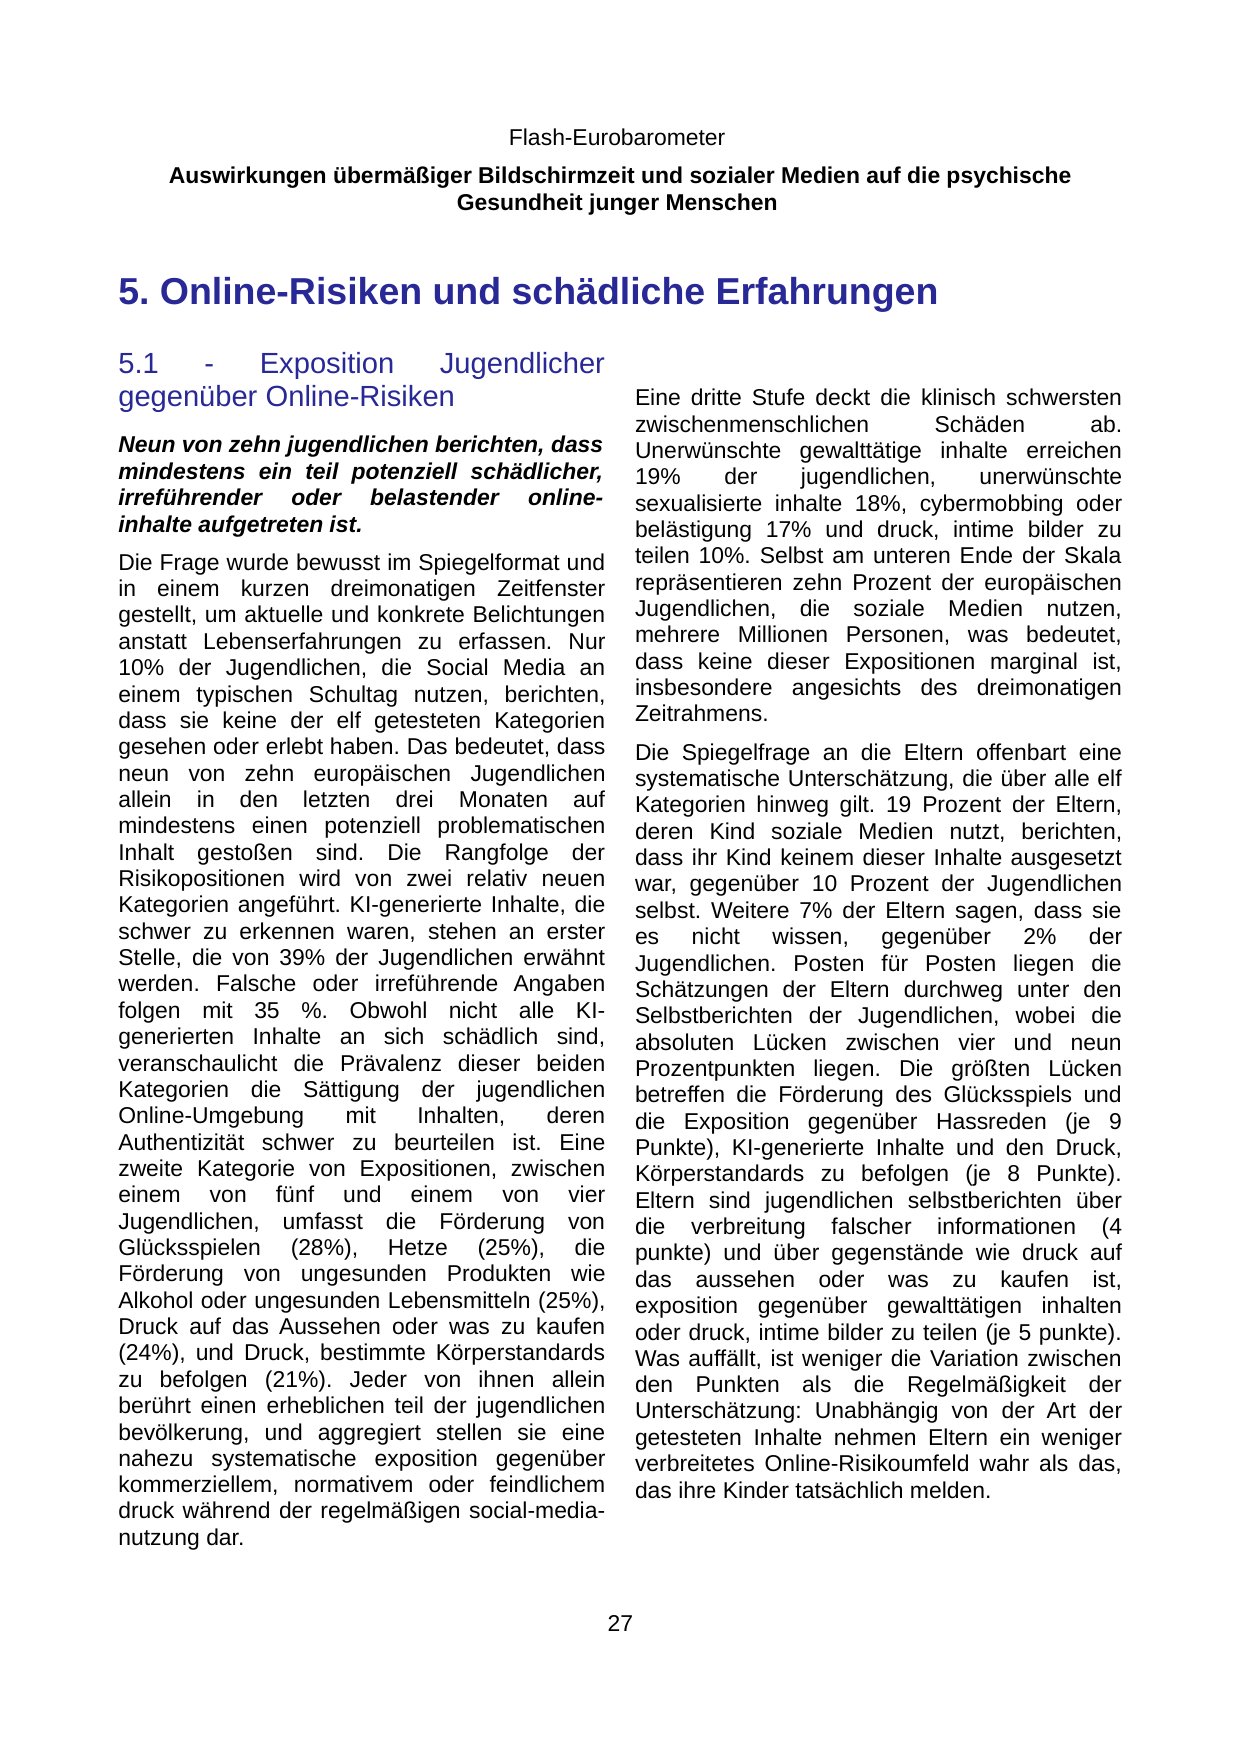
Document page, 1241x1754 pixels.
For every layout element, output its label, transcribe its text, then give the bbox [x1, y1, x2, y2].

text Die Frage wurde bewusst im Spiegelformat und in einem kurzen dreimonatigen Zeitfenster gestellt, um aktuelle und konkrete Belichtungen anstatt Lebenserfahrungen zu erfassen. Nur 10% der Jugendlichen, die Social Media an einem typischen Schultag nutzen, berichten, dass sie keine der elf getesteten Kategorien gesehen oder erlebt haben. Das bedeutet, dass neun von zehn europäischen Jugendlichen allein in den letzten drei Monaten auf mindestens einen potenziell problematischen Inhalt gestoßen sind. Die Rangfolge der Risikopositionen wird von zwei relativ neuen Kategorien angeführt. KI-generierte Inhalte, die schwer zu erkennen waren, stehen an erster Stelle, die von 39% der Jugendlichen erwähnt werden. Falsche oder irreführende Angaben folgen mit 35 %. Obwohl nicht alle KI-generierten Inhalte an sich schädlich sind, veranschaulicht die Prävalenz dieser beiden Kategorien die Sättigung der jugendlichen Online-Umgebung mit Inhalten, deren Authentizität schwer zu beurteilen ist. Eine zweite Kategorie von Expositionen, zwischen einem von fünf und einem von vier Jugendlichen, umfasst die Förderung von Glücksspielen (28%), Hetze (25%), die Förderung von ungesunden Produkten wie Alkohol oder ungesunden Lebensmitteln (25%), Druck auf das Aussehen oder was zu kaufen (24%), und Druck, bestimmte Körperstandards zu befolgen (21%). Jeder von ihnen allein berührt einen erheblichen teil der jugendlichen bevölkerung, und aggregiert stellen sie eine nahezu systematische exposition gegenüber kommerziellem, normativem oder feindlichem druck während der regelmäßigen social-media-nutzung dar. [118, 549, 605, 1550]
subtitle 5.1 - Exposition Jugendlicher gegenüber Online-Risiken [118, 346, 605, 413]
subtitle 5. Online-Risiken und schädliche Erfahrungen [118, 269, 1122, 313]
text Eine dritte Stufe deckt die klinisch schwersten zwischenmenschlichen Schäden ab. Unerwünschte gewalttätige inhalte erreichen 19% der jugendlichen, unerwünschte sexualisierte inhalte 18%, cybermobbing oder belästigung 17% und druck, intime bilder zu teilen 10%. Selbst am unteren Ende der Skala repräsentieren zehn Prozent der europäischen Jugendlichen, die soziale Medien nutzen, mehrere Millionen Personen, was bedeutet, dass keine dieser Expositionen marginal ist, insbesondere angesichts des dreimonatigen Zeitrahmens. [635, 384, 1122, 727]
text Neun von zehn jugendlichen berichten, dass mindestens ein teil potenziell schädlicher, irreführender oder belastender online-inhalte aufgetreten ist. [118, 431, 605, 537]
text Die Spiegelfrage an die Eltern offenbart eine systematische Unterschätzung, die über alle elf Kategorien hinweg gilt. 19 Prozent der Eltern, deren Kind soziale Medien nutzt, berichten, dass ihr Kind keinem dieser Inhalte ausgesetzt war, gegenüber 10 Prozent der Jugendlichen selbst. Weitere 7% der Eltern sagen, dass sie es nicht wissen, gegenüber 2% der Jugendlichen. Posten für Posten liegen die Schätzungen der Eltern durchweg unter den Selbstberichten der Jugendlichen, wobei die absoluten Lücken zwischen vier und neun Prozentpunkten liegen. Die größten Lücken betreffen die Förderung des Glücksspiels und die Exposition gegenüber Hassreden (je 9 Punkte), KI-generierte Inhalte und den Druck, Körperstandards zu befolgen (je 8 Punkte). Eltern sind jugendlichen selbstberichten über die verbreitung falscher informationen (4 punkte) und über gegenstände wie druck auf das aussehen oder was zu kaufen ist, exposition gegenüber gewalttätigen inhalten oder druck, intime bilder zu teilen (je 5 punkte). Was auffällt, ist weniger die Variation zwischen den Punkten als die Regelmäßigkeit der Unterschätzung: Unabhängig von der Art der getesteten Inhalte nehmen Eltern ein weniger verbreitetes Online-Risikoumfeld wahr als das, das ihre Kinder tatsächlich melden. [635, 739, 1122, 1503]
